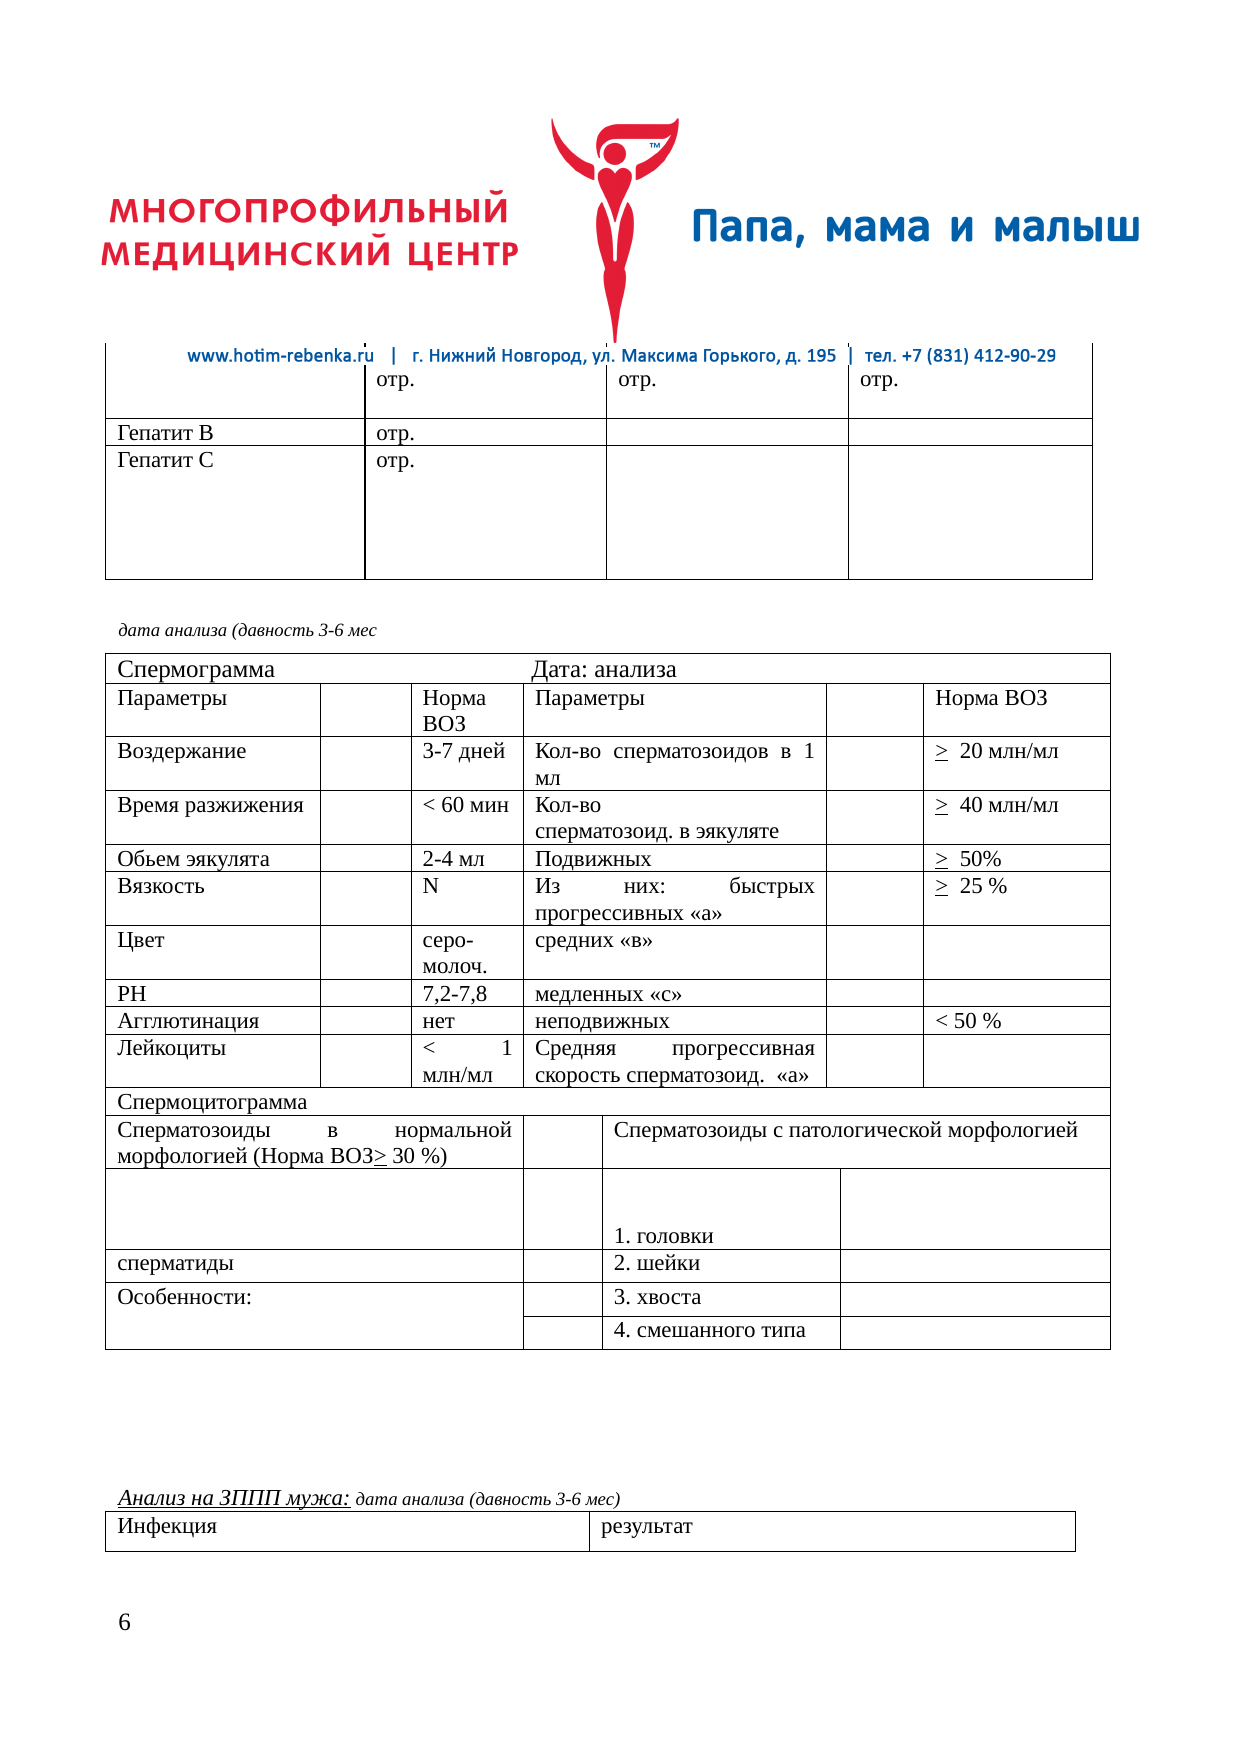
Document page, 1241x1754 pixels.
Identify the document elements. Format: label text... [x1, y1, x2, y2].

table_cell Лейкоциты [106, 1035, 320, 1087]
table_cell Из них: быстрых прогрессивных «а» [524, 872, 826, 925]
table_cell [321, 1007, 411, 1033]
table_cell [524, 1283, 602, 1316]
table_cell [827, 1035, 923, 1087]
table_cell [321, 872, 411, 925]
table_cell Особенности: [106, 1283, 523, 1349]
table_cell [849, 419, 1092, 445]
table_header результат [590, 1512, 1075, 1551]
table_cell Время разжижения [106, 791, 320, 844]
table_cell [321, 1035, 411, 1087]
table_cell 3. хвоста [603, 1283, 840, 1316]
table_cell [827, 684, 923, 736]
table_cell [524, 1317, 602, 1349]
table_cell [106, 1169, 523, 1248]
table_cell [827, 1007, 923, 1033]
table_cell [524, 1169, 602, 1248]
table_cell 4. смешанного типа [603, 1317, 840, 1349]
table_cell Кол-во сперматозоид. в эякуляте [524, 791, 826, 844]
table_cell < 60 мин [412, 791, 523, 844]
table_cell [827, 926, 923, 979]
table_cell Параметры [106, 684, 320, 736]
table_cell средних «в» [524, 926, 826, 979]
table_cell Сперматозоиды в нормальной морфологией (Норма ВОЗ> 30 %) [106, 1116, 523, 1168]
table_cell N [412, 872, 523, 925]
table_cell 7,2-7,8 [412, 980, 523, 1006]
table_cell Спермоцитограмма [106, 1088, 1110, 1114]
table_cell [841, 1169, 1110, 1248]
table_cell [607, 343, 848, 347]
table_cell [321, 791, 411, 844]
table_cell 2. шейки [603, 1250, 840, 1282]
table_cell < 1 млн/мл [412, 1035, 523, 1087]
table_cell Норма ВОЗ [924, 684, 1110, 736]
table_cell Подвижных [524, 845, 826, 871]
table_cell [841, 1250, 1110, 1282]
table_cell Воздержание [106, 737, 320, 790]
text Анализ на ЗППП мужа: дата анализа (давность 3-6 мес) [118, 1484, 1122, 1511]
table_cell неподвижных [524, 1007, 826, 1033]
table_cell > 20 млн/мл [924, 737, 1110, 790]
table_cell [827, 845, 923, 871]
table_cell 3-7 дней [412, 737, 523, 790]
table_cell отр. [366, 365, 606, 418]
table_cell [849, 446, 1092, 579]
table_cell отр. [366, 419, 606, 445]
table_cell Параметры [524, 684, 826, 736]
table_cell нет [412, 1007, 523, 1033]
table_cell отр. [366, 446, 606, 579]
table_cell [321, 737, 411, 790]
table_cell 2-4 мл [412, 845, 523, 871]
table_cell отр. [607, 365, 848, 418]
table_cell [607, 419, 848, 445]
table_cell Агглютинация [106, 1007, 320, 1033]
table_cell [827, 737, 923, 790]
table_cell 1. головки [603, 1169, 840, 1248]
table_cell [321, 684, 411, 736]
table_header Спермограмма Дата: анализа [106, 654, 1110, 682]
table_cell [366, 343, 606, 347]
table_cell [827, 872, 923, 925]
table_cell < 50 % [924, 1007, 1110, 1033]
table_cell [106, 343, 364, 418]
table_cell Кол-во сперматозоидов в 1 мл [524, 737, 826, 790]
table_cell [841, 1283, 1110, 1316]
table_cell [827, 980, 923, 1006]
table_cell [924, 980, 1110, 1006]
table_cell Гепатит С [106, 446, 364, 579]
table_cell [924, 1035, 1110, 1087]
table_cell [321, 980, 411, 1006]
table_cell серо-молоч. [412, 926, 523, 979]
table_cell отр. [849, 343, 1092, 418]
text дата анализа (давность 3-6 мес [118, 619, 1122, 640]
table_cell > 50% [924, 845, 1110, 871]
table_cell > 40 млн/мл [924, 791, 1110, 844]
table_cell РН [106, 980, 320, 1006]
table_cell медленных «с» [524, 980, 826, 1006]
table_cell Обьем эякулята [106, 845, 320, 871]
table_cell [827, 791, 923, 844]
table_cell Средняя прогрессивная скорость сперматозоид. «а» [524, 1035, 826, 1087]
table_cell Вязкость [106, 872, 320, 925]
table_cell Цвет [106, 926, 320, 979]
table_cell сперматиды [106, 1250, 523, 1282]
table_cell Сперматозоиды с патологической морфологией [603, 1116, 1110, 1168]
table_cell [607, 446, 848, 579]
table_cell [321, 926, 411, 979]
table_cell [321, 845, 411, 871]
table_cell [924, 926, 1110, 979]
table_cell Норма ВОЗ [412, 684, 523, 736]
table_cell [524, 1116, 602, 1168]
table_cell [841, 1317, 1110, 1349]
table_cell > 25 % [924, 872, 1110, 925]
table_cell [524, 1250, 602, 1282]
table_cell Гепатит В [106, 419, 364, 445]
table_header Инфекция [106, 1512, 589, 1551]
